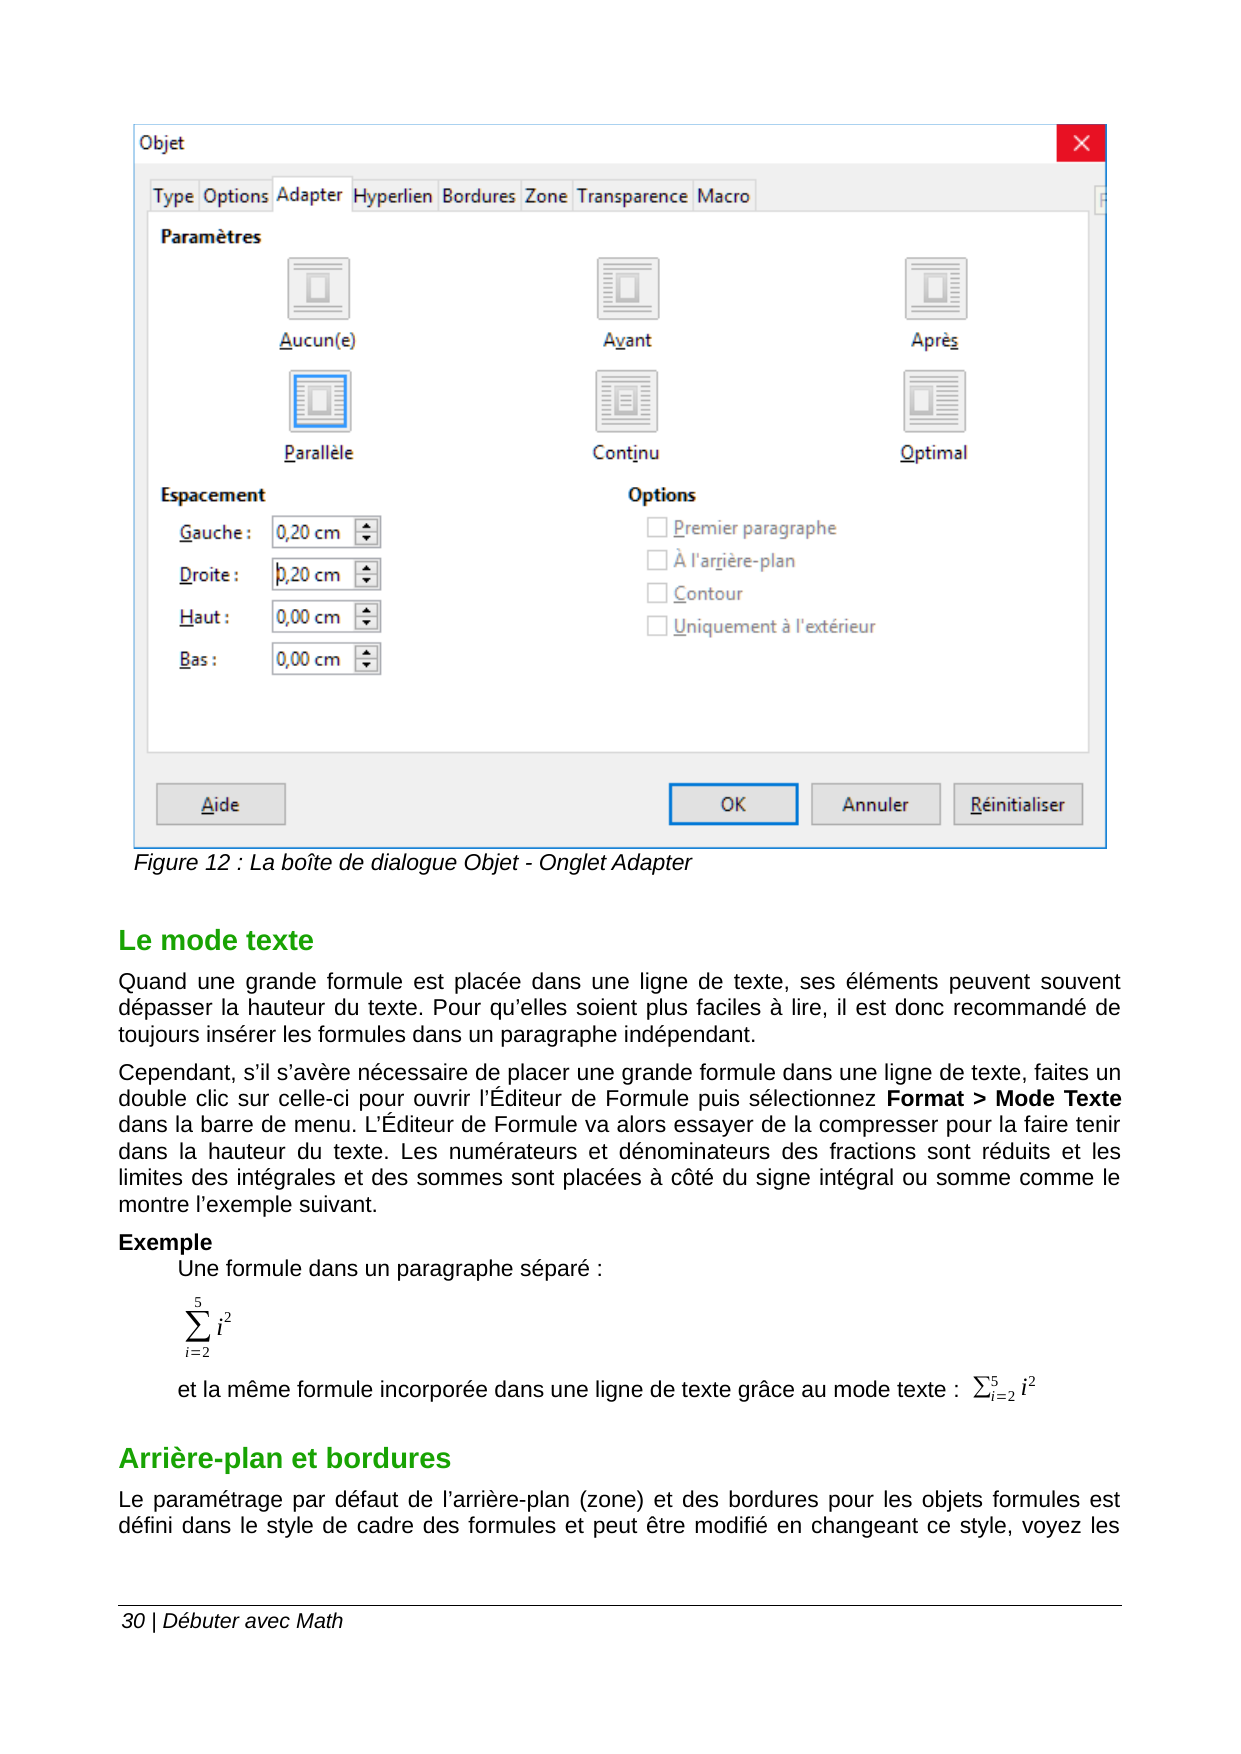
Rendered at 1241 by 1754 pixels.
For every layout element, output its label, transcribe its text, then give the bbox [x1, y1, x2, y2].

text Exemple [118, 1229, 1122, 1255]
text Une formule dans un paragraphe séparé : [177, 1255, 1122, 1281]
subtitle Arrière-plan et bordures [118, 1441, 1122, 1474]
text Quand une grande formule est placée dans une ligne de texte, ses éléments peuvent souvent dépasser la hauteur du texte. Pour qu’elles soient plus faciles à lire, il est donc recommandé de toujours insérer les formules dans un paragraphe indépendant. [118, 968, 1122, 1047]
text et la même formule incorporée dans une ligne de texte grâce au mode texte : [177, 1372, 1122, 1405]
picture [133, 124, 1107, 849]
subtitle Le mode texte [118, 923, 1122, 956]
text Cependant, s’il s’avère nécessaire de placer une grande formule dans une ligne de texte, faites un double clic sur celle-ci pour ouvrir l’Éditeur de Formule puis sélectionnez Format > Mode Texte dans la barre de menu. L’Éditeur de Formule va alors essayer de la compresser pour la faire tenir dans la hauteur du texte. Les numérateurs et dénominateurs des fractions sont réduits et les limites des intégrales et des sommes sont placées à côté du signe intégral ou somme comme le montre l’exemple suivant. [118, 1059, 1122, 1217]
text Le paramétrage par défaut de l’arrière-plan (zone) et des bordures pour les objets formules est défini dans le style de cadre des formules et peut être modifié en changeant ce style, voyez les [118, 1486, 1122, 1539]
text Figure 12 : La boîte de dialogue Objet - Onglet Adapter [133, 849, 1107, 875]
